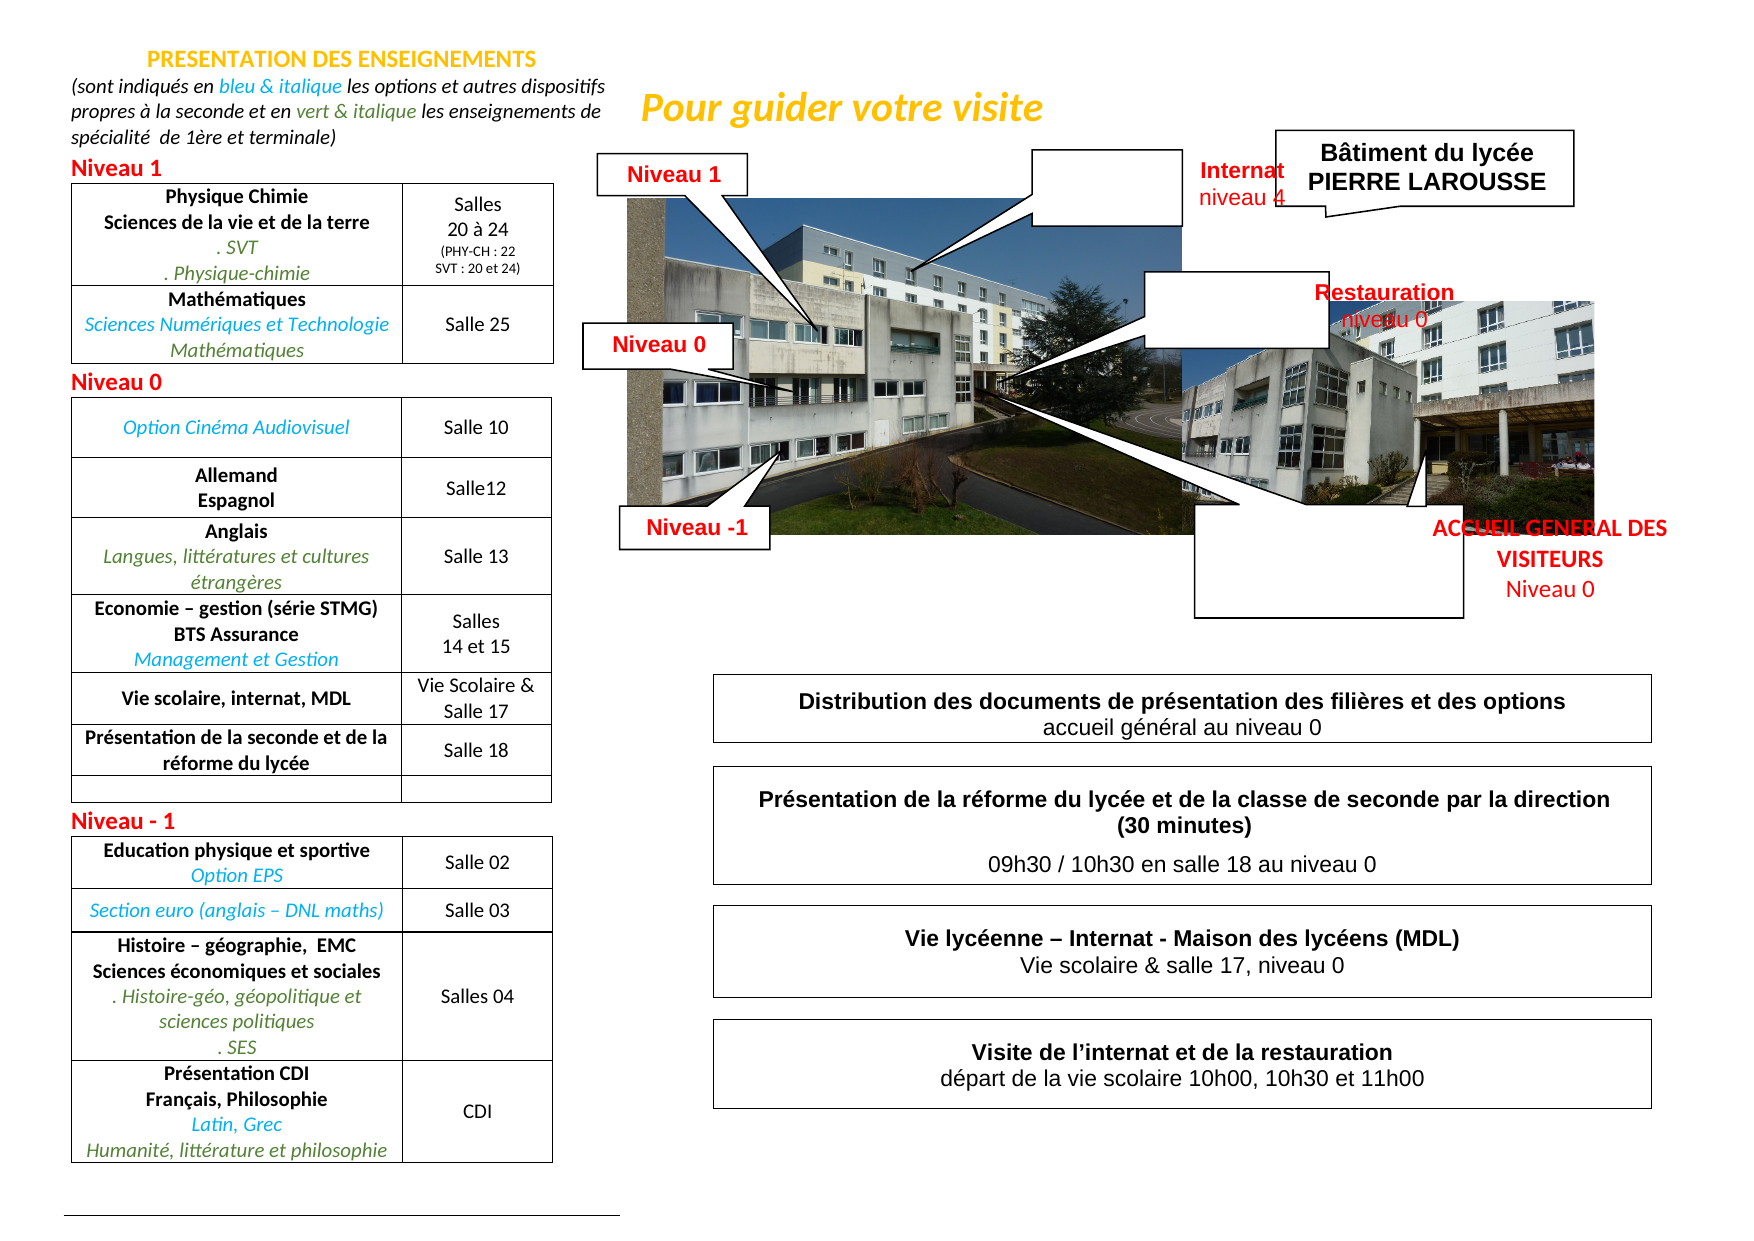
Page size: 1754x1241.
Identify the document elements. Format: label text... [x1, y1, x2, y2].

picture [1557, 525, 1564, 535]
table_cell Salle 13 [402, 518, 551, 594]
table_header Physique Chimie Sciences de la vie et de la terre . SVT . Physique-chimie [72, 184, 402, 285]
table_cell [402, 776, 551, 802]
table_cell Salle 18 [402, 725, 551, 775]
table_header Présentation de la réforme du lycée et de la classe de seconde par la direction (30 minutes) 09h30 / 10h30 en salle 18 au niveau 0 [714, 767, 1651, 884]
table_cell Allemand Espagnol [72, 458, 401, 517]
table_header PRESENTATION DES ENSEIGNEMENTS (sont indiqués en bleu & italique les options et autres dispositifs propres à la seconde et en vert & italique les enseignements de spécialité de 1ère et terminale) Niveau 1 Niveau 0 Niveau - 1 [64, 19, 620, 1215]
table_header Education physique et sportive Option EPS [72, 837, 402, 888]
table_cell Salles 14 et 15 [402, 595, 551, 672]
table_cell Présentation de la seconde et de la réforme du lycée [72, 725, 401, 775]
table_header Visite de l’internat et de la restauration départ de la vie scolaire 10h00, 10h30 et 11h00 [714, 1020, 1651, 1108]
table_header Pour guider votre visite [620, 19, 1695, 1215]
table_cell Vie Scolaire & Salle 17 [402, 673, 551, 723]
table_header Option Cinéma Audiovisuel [72, 398, 401, 457]
table_cell Economie – gestion (série STMG) BTS Assurance Management et Gestion [72, 595, 401, 672]
table_cell Présentation CDI Français, Philosophie Latin, Grec Humanité, littérature et philosophie [72, 1061, 402, 1162]
table_cell Histoire – géographie, EMC Sciences économiques et sociales . Histoire-géo, géopolitique et sciences politiques . SES [72, 933, 402, 1059]
picture [1182, 301, 1595, 535]
table_header Vie lycéenne – Internat - Maison des lycéens (MDL) Vie scolaire & salle 17, niveau 0 [714, 906, 1651, 997]
table_header Salle 10 [402, 398, 551, 457]
table_cell Section euro (anglais – DNL maths) [72, 889, 402, 931]
table_cell [72, 776, 401, 802]
table_header [1695, 19, 1754, 1215]
table_cell Mathématiques Sciences Numériques et Technologie Mathématiques [72, 286, 402, 362]
table_cell CDI [403, 1061, 552, 1162]
table_header Salles 20 à 24 (PHY-CH : 22 SVT : 20 et 24) [403, 184, 553, 285]
table_header Distribution des documents de présentation des filières et des options accueil général au niveau 0 [714, 675, 1651, 742]
table_cell Salle12 [402, 458, 551, 517]
table_cell Salle 03 [403, 889, 552, 931]
table_header Salle 02 [403, 837, 552, 888]
table_cell Vie scolaire, internat, MDL [72, 673, 401, 723]
picture [1182, 481, 1231, 535]
table_cell Anglais Langues, littératures et cultures étrangères [72, 518, 401, 594]
table_cell Salle 25 [403, 286, 553, 362]
table_cell Salles 04 [403, 933, 552, 1059]
